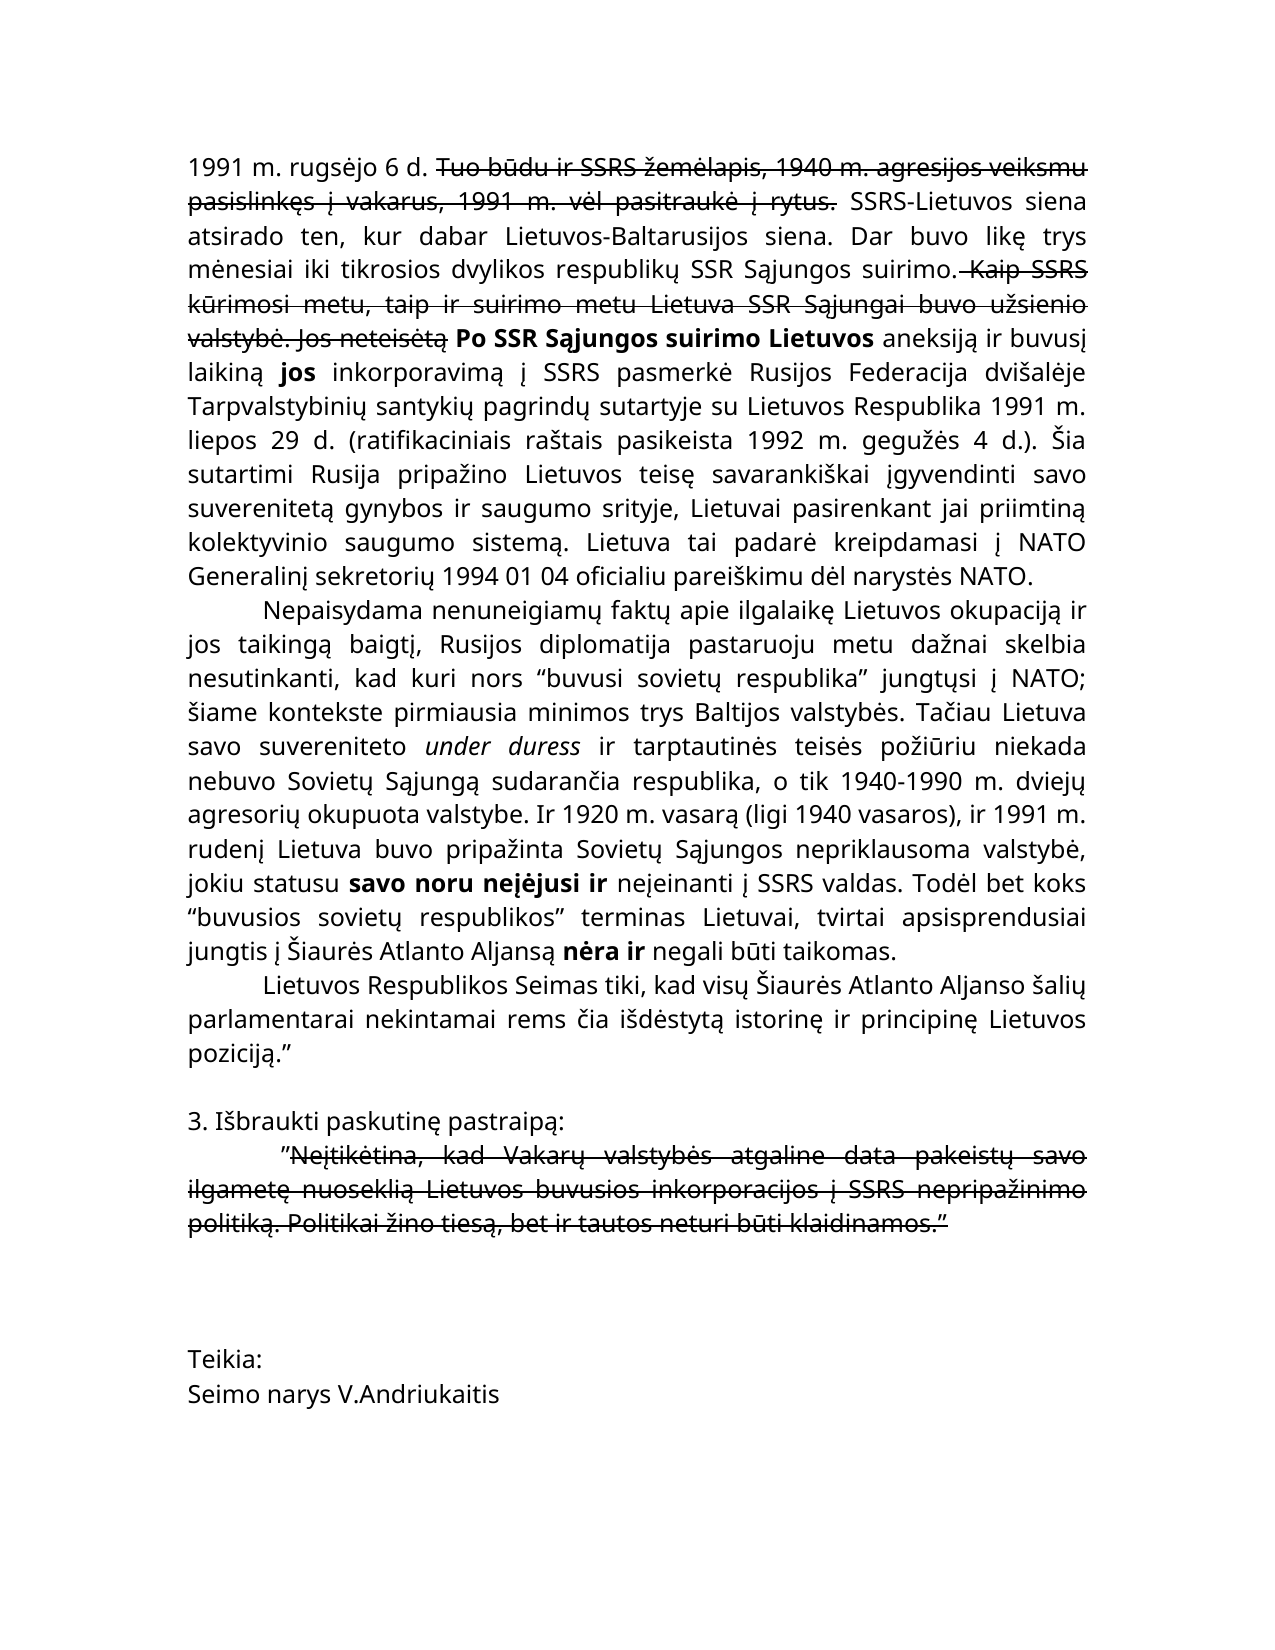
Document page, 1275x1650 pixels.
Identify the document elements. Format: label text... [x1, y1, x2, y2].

text “Lietuvos Respublika XIII-XVIII amžių Lietuvos valstybės nuo XIII amžiaus iki XVIII a. pabaigos egzistavusios Lietuvos Didžiosios Kunigaikštystės paveldėtoja, buvo atkurta nutraukusi carinės Rusijos aneksiją ir atkūrusi 1918 m. nepriklausomybę ir 1921 metais tapo Tautų Sąjungos nare. Rusija atsisakė visų buvusių teisių ir pripažino Lietuvos valstybės suverenitetą 1920 m. liepos 12 d. Taikos sutartimi; kuriantis Sovietų Sąjungai (SSRS) Lietuva nedalyvavo ir ligi 1940 metų palaikė su ja Lietuva geros kaimynystės santykius, įtvirtintus dvišalėmis tarptautinėmis sutartimis. Lietuva užmezgė diplomatinius santykius su kaimyninėmis ir kitomis valstybėmis: su šiaurine kaimyne Latvija diplomatiniai santykiai buvo užmegzti jau 1919 m.; iš kitų kaimynių Vokietija pripažino Lietuvos valstybę 1918 m. ir nustatė abipusę sieną 1928 m. sutartimi; Lenkija atsiuntė savo ambasadorių Lietuvai 1938 m. Diplomatiniai santykiai buvo nustatyti su JAV, Anglija, Prancūzija ir kitomis šalimis. Tačiau 1940 m. birželio 15 d. Lietuva tapo Stalino-Hitlerio slaptojo 1939 m. sandėrio ir Sovietų Sąjungos okupacijos auka. Po 1941-1944 m. Vokietijos okupacijos SSRS antrą kartą okupavo Lietuvą ir primetė jai administracinį “sovietų respublikos” modelį. Nė viena dabartinių NATO valstybių nepripažino Lietuvos okupacijos ir inkorporacijos į SSR Sąjungą. Nepriklausomos Lietuvos valstybės atstovavimas Vakaruose buvo išsaugotas. Pasipriešinimo kovos ir dešimtmečius trukęs laisvės siekimas padėjo lietuvių tautai dar kartą išsivaduoti ir vėl atkurti nepriklausomą Lietuvos Respubliką. Laisvai, demokratiškai išrinktas Lietuvos parlamentas 1990 m. kovo 11 d. priėmė teisinius konstitucinius aktus apie okupacijos nutraukimą ir atkūrė atkuriamą nepriklausomą valstybę ir per . Per tolesnius pusantrų metų pasiekė buvo pasiekta visuotinio pakartotinio atkurtos valstybės ir jos valdžios pripažinimo. SSRS pripažino vėl nepriklausomą Lietuvos valstybę 1991 m. rugsėjo 6 d. Tuo būdu ir SSRS žemėlapis, 1940 m. agresijos veiksmu pasislinkęs į vakarus, 1991 m. vėl pasitraukė į rytus. SSRS-Lietuvos siena atsirado ten, kur dabar Lietuvos-Baltarusijos siena. Dar buvo likę trys mėnesiai iki tikrosios dvylikos respublikų SSR Sąjungos suirimo. Kaip SSRS kūrimosi metu, taip ir suirimo metu Lietuva SSR Sąjungai buvo užsienio valstybė. Jos neteisėtą Po SSR Sąjungos suirimo Lietuvos aneksiją ir buvusį laikiną jos inkorporavimą į SSRS pasmerkė Rusijos Federacija dvišalėje Tarpvalstybinių santykių pagrindų sutartyje su Lietuvos Respublika 1991 m. liepos 29 d. (ratifikaciniais raštais pasikeista 1992 m. gegužės 4 d.). Šia sutartimi Rusija pripažino Lietuvos teisę savarankiškai įgyvendinti savo suverenitetą gynybos ir saugumo srityje, Lietuvai pasirenkant jai priimtiną kolektyvinio saugumo sistemą. Lietuva tai padarė kreipdamasi į NATO Generalinį sekretorių 1994 01 04 oficialiu pareiškimu dėl narystės NATO. [187, 150, 1087, 306]
text 3. Išbraukti paskutinę pastraipą: [187, 1104, 1087, 1138]
text Lietuvos Respublikos Seimas tiki, kad visų Šiaurės Atlanto Aljanso šalių parlamentarai nekintamai rems čia išdėstytą istorinę ir principinę Lietuvos poziciją.” [187, 967, 1087, 1070]
text ”Neįtikėtina, kad Vakarų valstybės atgaline data pakeistų savo ilgametę nuoseklią Lietuvos buvusios inkorporacijos į SSRS nepripažinimo politiką. Politikai žino tiesą, bet ir tautos neturi būti klaidinamos.” [187, 1138, 1087, 1191]
text “Lietuvos Respublika XIII-XVIII amžių Lietuvos valstybės nuo XIII amžiaus iki XVIII a. pabaigos egzistavusios Lietuvos Didžiosios Kunigaikštystės paveldėtoja, buvo atkurta nutraukusi carinės Rusijos aneksiją ir atkūrusi 1918 m. nepriklausomybę ir 1921 metais tapo Tautų Sąjungos nare. Rusija atsisakė visų buvusių teisių ir pripažino Lietuvos valstybės suverenitetą 1920 m. liepos 12 d. Taikos sutartimi; kuriantis Sovietų Sąjungai (SSRS) Lietuva nedalyvavo ir ligi 1940 metų palaikė su ja Lietuva geros kaimynystės santykius, įtvirtintus dvišalėmis tarptautinėmis sutartimis. Lietuva užmezgė diplomatinius santykius su kaimyninėmis ir kitomis valstybėmis: su šiaurine kaimyne Latvija diplomatiniai santykiai buvo užmegzti jau 1919 m.; iš kitų kaimynių Vokietija pripažino Lietuvos valstybę 1918 m. ir nustatė abipusę sieną 1928 m. sutartimi; Lenkija atsiuntė savo ambasadorių Lietuvai 1938 m. Diplomatiniai santykiai buvo nustatyti su JAV, Anglija, Prancūzija ir kitomis šalimis. Tačiau 1940 m. birželio 15 d. Lietuva tapo Stalino-Hitlerio slaptojo 1939 m. sandėrio ir Sovietų Sąjungos okupacijos auka. Po 1941-1944 m. Vokietijos okupacijos SSRS antrą kartą okupavo Lietuvą ir primetė jai administracinį “sovietų respublikos” modelį. Nė viena dabartinių NATO valstybių nepripažino Lietuvos okupacijos ir inkorporacijos į SSR Sąjungą. Nepriklausomos Lietuvos valstybės atstovavimas Vakaruose buvo išsaugotas. Pasipriešinimo kovos ir dešimtmečius trukęs laisvės siekimas padėjo lietuvių tautai dar kartą išsivaduoti ir vėl atkurti nepriklausomą Lietuvos Respubliką. Laisvai, demokratiškai išrinktas Lietuvos parlamentas 1990 m. kovo 11 d. priėmė teisinius konstitucinius aktus apie okupacijos nutraukimą ir atkūrė atkuriamą nepriklausomą valstybę ir per . Per tolesnius pusantrų metų pasiekė buvo pasiekta visuotinio pakartotinio atkurtos valstybės ir jos valdžios pripažinimo. SSRS pripažino vėl nepriklausomą Lietuvos valstybę 1991 m. rugsėjo 6 d. Tuo būdu ir SSRS žemėlapis, 1940 m. agresijos veiksmu pasislinkęs į vakarus, 1991 m. vėl pasitraukė į rytus. SSRS-Lietuvos siena atsirado ten, kur dabar Lietuvos-Baltarusijos siena. Dar buvo likę trys mėnesiai iki tikrosios dvylikos respublikų SSR Sąjungos suirimo. Kaip SSRS kūrimosi metu, taip ir suirimo metu Lietuva SSR Sąjungai buvo užsienio valstybė. Jos neteisėtą Po SSR Sąjungos suirimo Lietuvos aneksiją ir buvusį laikiną jos inkorporavimą į SSRS pasmerkė Rusijos Federacija dvišalėje Tarpvalstybinių santykių pagrindų sutartyje su Lietuvos Respublika 1991 m. liepos 29 d. (ratifikaciniais raštais pasikeista 1992 m. gegužės 4 d.). Šia sutartimi Rusija pripažino Lietuvos teisę savarankiškai įgyvendinti savo suverenitetą gynybos ir saugumo srityje, Lietuvai pasirenkant jai priimtiną kolektyvinio saugumo sistemą. Lietuva tai padarė kreipdamasi į NATO Generalinį sekretorių 1994 01 04 oficialiu pareiškimu dėl narystės NATO. [187, 307, 1087, 593]
text Nepaisydama nenuneigiamų faktų apie ilgalaikę Lietuvos okupaciją ir jos taikingą baigtį, Rusijos diplomatija pastaruoju metu dažnai skelbia nesutinkanti, kad kuri nors “buvusi sovietų respublika” jungtųsi į NATO; šiame kontekste pirmiausia minimos trys Baltijos valstybės. Tačiau Lietuva savo suvereniteto under duress ir tarptautinės teisės požiūriu niekada nebuvo Sovietų Sąjungą sudarančia respublika, o tik 1940-1990 m. dviejų agresorių okupuota valstybe. Ir 1920 m. vasarą (ligi 1940 vasaros), ir 1991 m. rudenį Lietuva buvo pripažinta Sovietų Sąjungos nepriklausoma valstybė, jokiu statusu savo noru neįėjusi ir neįeinanti į SSRS valdas. Todėl bet koks “buvusios sovietų respublikos” terminas Lietuvai, tvirtai apsisprendusiai jungtis į Šiaurės Atlanto Aljansą nėra ir negali būti taikomas. [187, 593, 1087, 967]
text ”Neįtikėtina, kad Vakarų valstybės atgaline data pakeistų savo ilgametę nuoseklią Lietuvos buvusios inkorporacijos į SSRS nepripažinimo politiką. Politikai žino tiesą, bet ir tautos neturi būti klaidinamos.” [187, 1192, 1087, 1240]
text Seimo narys V.Andriukaitis [187, 1376, 1087, 1410]
text Teikia: [187, 1342, 1087, 1376]
